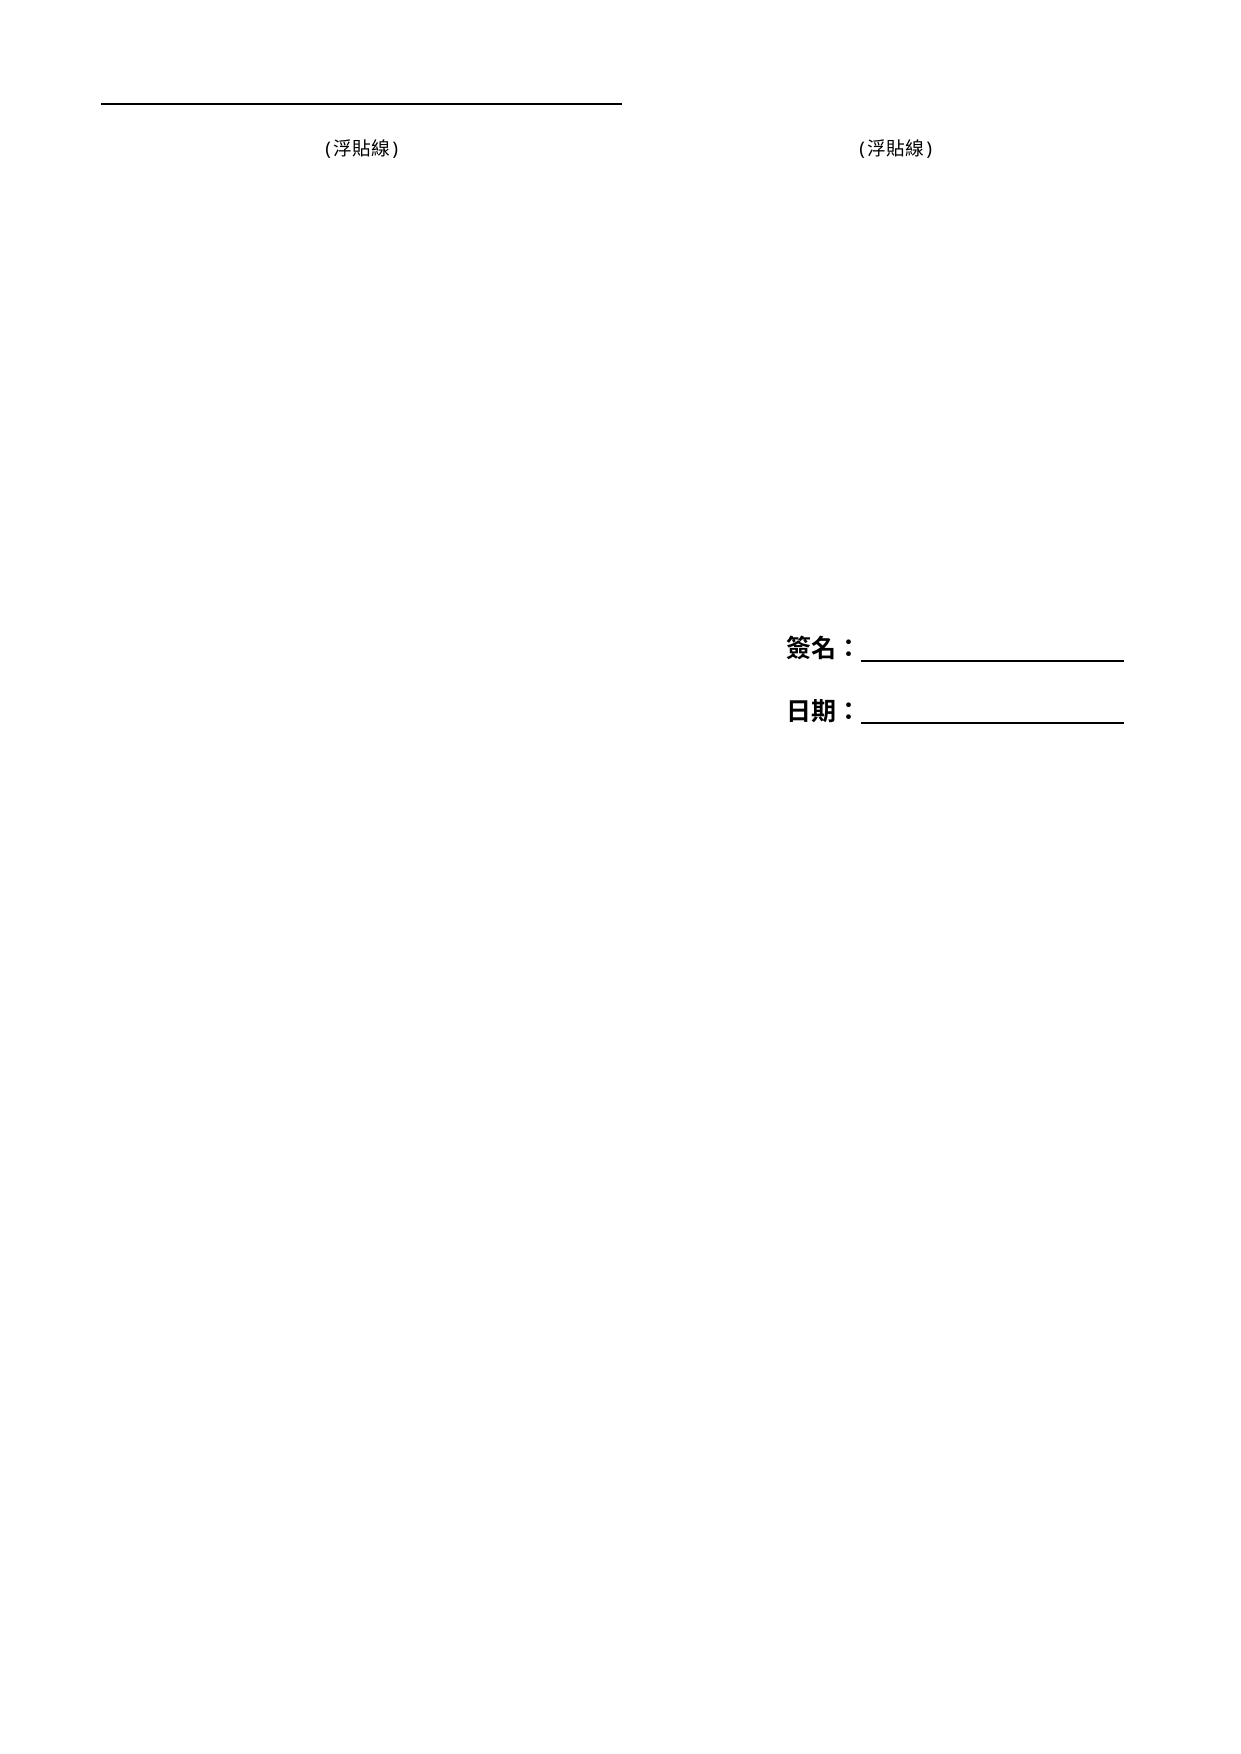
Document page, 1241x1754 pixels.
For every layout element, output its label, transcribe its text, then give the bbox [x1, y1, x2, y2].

text 簽名： [75, 605, 1123, 668]
text 日期： [75, 668, 1123, 730]
table_cell (浮貼線) [622, 103, 1169, 605]
table_cell (浮貼線) [101, 105, 622, 605]
